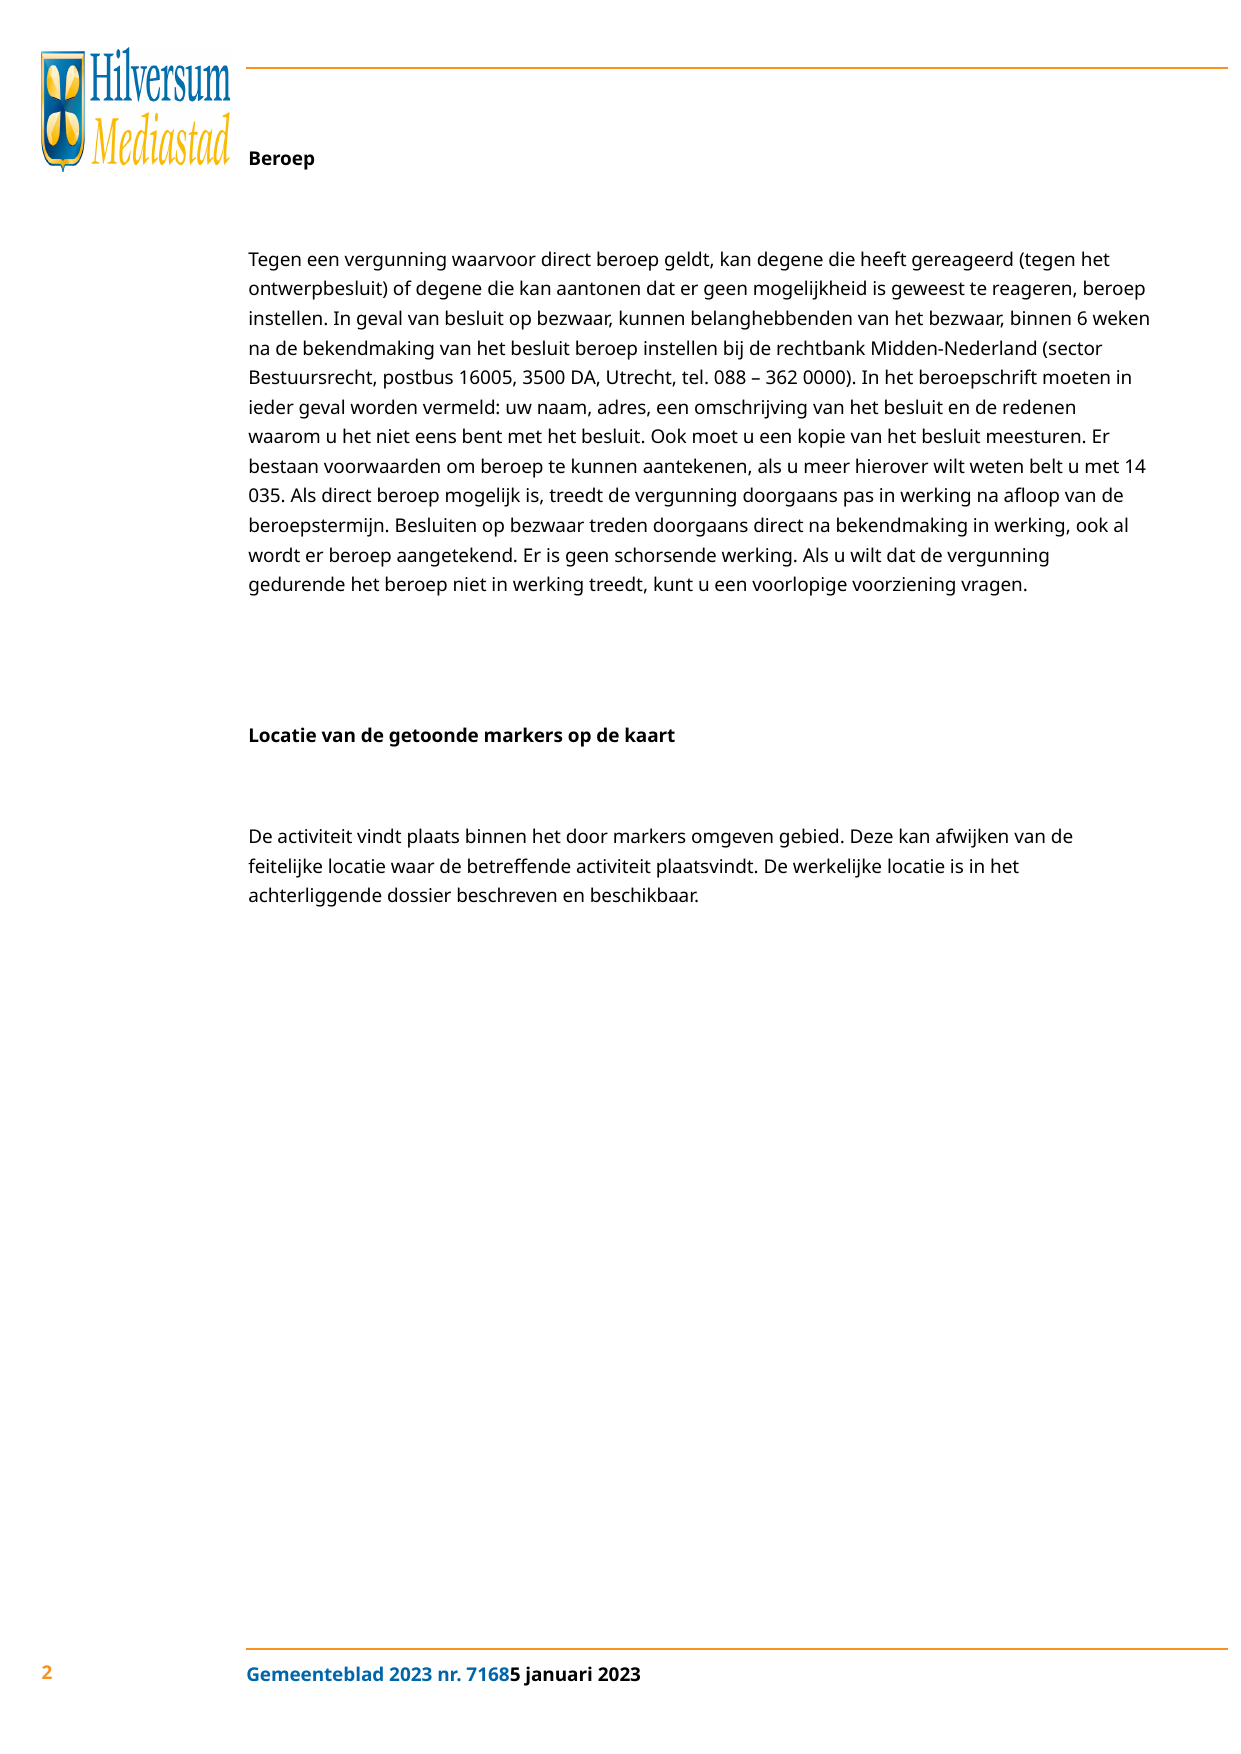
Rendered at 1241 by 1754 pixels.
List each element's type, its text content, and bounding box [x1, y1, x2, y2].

text Tegen een vergunning waarvoor direct beroep geldt, kan degene die heeft gereageerd (tegen het ontwerpbesluit) of degene die kan aantonen dat er geen mogelijkheid is geweest te reageren, beroep instellen. In geval van besluit op bezwaar, kunnen belanghebbenden van het bezwaar, binnen 6 weken na de bekendmaking van het besluit beroep instellen bij de rechtbank Midden-Nederland (sector Bestuursrecht, postbus 16005, 3500 DA, Utrecht, tel. 088 – 362 0000). In het beroepschrift moeten in ieder geval worden vermeld: uw naam, adres, een omschrijving van het besluit en de redenen waarom u het niet eens bent met het besluit. Ook moet u een kopie van het besluit meesturen. Er bestaan voorwaarden om beroep te kunnen aantekenen, als u meer hierover wilt weten belt u met 14 035. Als direct beroep mogelijk is, treedt de vergunning doorgaans pas in werking na afloop van de beroepstermijn. Besluiten op bezwaar treden doorgaans direct na bekendmaking in werking, ook al wordt er beroep aangetekend. Er is geen schorsende werking. Als u wilt dat de vergunning gedurende het beroep niet in werking treedt, kunt u een voorlopige voorziening vragen. [248, 246, 1152, 597]
text De activiteit vindt plaats binnen het door markers omgeven gebied. Deze kan afwijken van de feitelijke locatie waar de betreffende activiteit plaatsvindt. De werkelijke locatie is in het achterliggende dossier beschreven en beschikbaar. [248, 823, 1152, 908]
text Locatie van de getoonde markers op de kaart [248, 723, 1152, 748]
text Beroep [248, 145, 1152, 171]
picture [41, 47, 231, 172]
